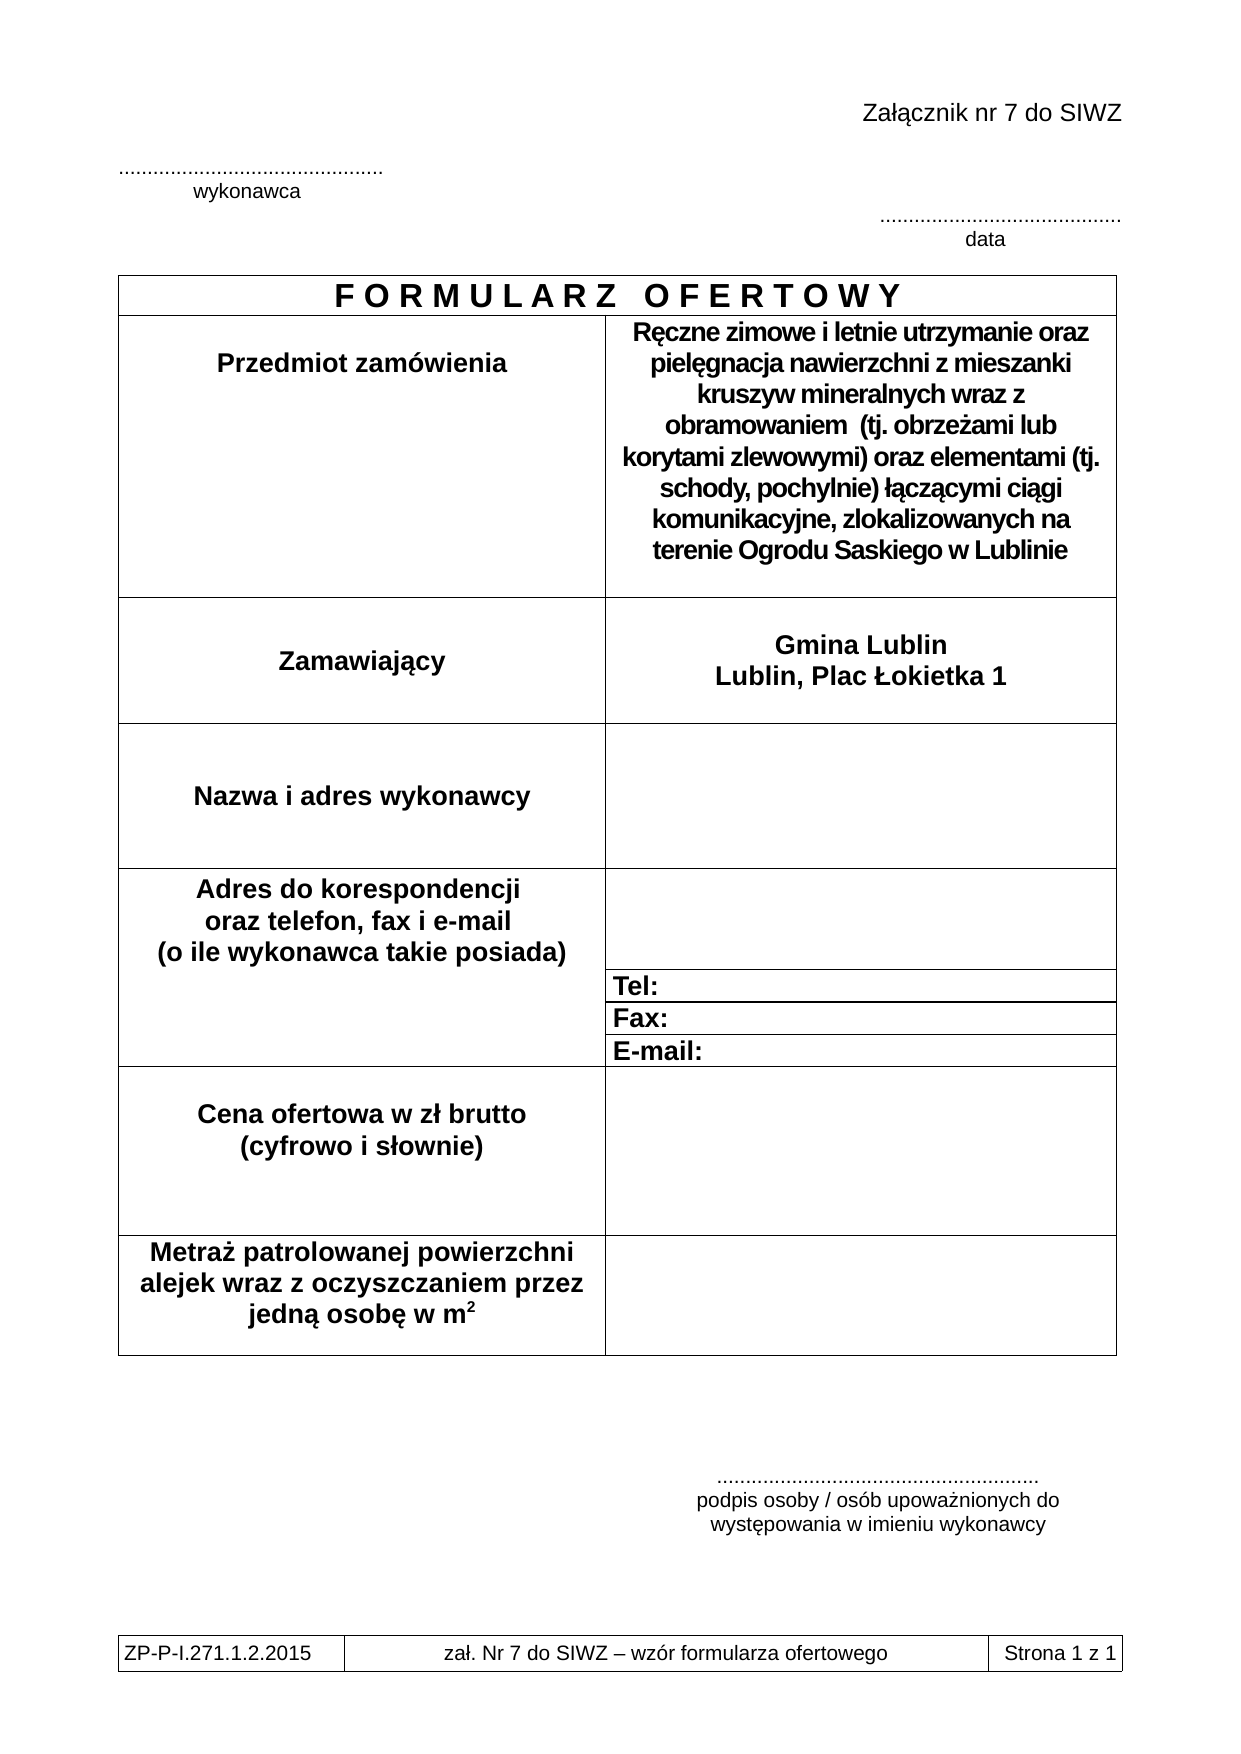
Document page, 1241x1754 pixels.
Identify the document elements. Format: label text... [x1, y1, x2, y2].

table_cell [606, 724, 1116, 867]
text data [118, 227, 1122, 251]
subtitle Załącznik nr 7 do SIWZ [118, 98, 1122, 126]
table_cell Ręczne zimowe i letnie utrzymanie oraz pielęgnacja nawierzchni z mieszanki kruszyw mineralnych wraz z obramowaniem (tj. obrzeżami lub korytami zlewowymi) oraz elementami (tj. schody, pochylnie) łączącymi ciągi komunikacyjne, zlokalizowanych na terenie Ogrodu Saskiego w Lublinie [606, 316, 1116, 597]
table_cell Fax: [606, 1003, 1116, 1034]
table_cell Gmina Lublin Lublin, Plac Łokietka 1 [606, 598, 1116, 723]
text podpis osoby / osób upoważnionych do [561, 1488, 1122, 1512]
table_header F O R M U L A R Z O F E R T O W Y [119, 276, 1116, 314]
table_cell Metraż patrolowanej powierzchni alejek wraz z oczyszczaniem przez jedną osobę w m2 [119, 1236, 605, 1355]
table_cell [606, 1236, 1116, 1355]
text ........................................................ [561, 1464, 1122, 1488]
table_cell Adres do korespondencji oraz telefon, fax i e-mail (o ile wykonawca takie posiada) [119, 869, 605, 1066]
table_cell [606, 1067, 1116, 1235]
text występowania w imieniu wykonawcy [561, 1512, 1122, 1536]
table_cell Zamawiający [119, 598, 605, 723]
table_cell [606, 869, 1116, 969]
table_cell Nazwa i adres wykonawcy [119, 724, 605, 867]
table_cell Tel: [606, 970, 1116, 1001]
text wykonawca [118, 179, 1122, 203]
text .......................................... [118, 203, 1122, 227]
table_cell Cena ofertowa w zł brutto (cyfrowo i słownie) [119, 1067, 605, 1235]
table_cell E-mail: [606, 1035, 1116, 1066]
table_cell Przedmiot zamówienia [119, 316, 605, 597]
text .............................................. [118, 155, 1122, 179]
